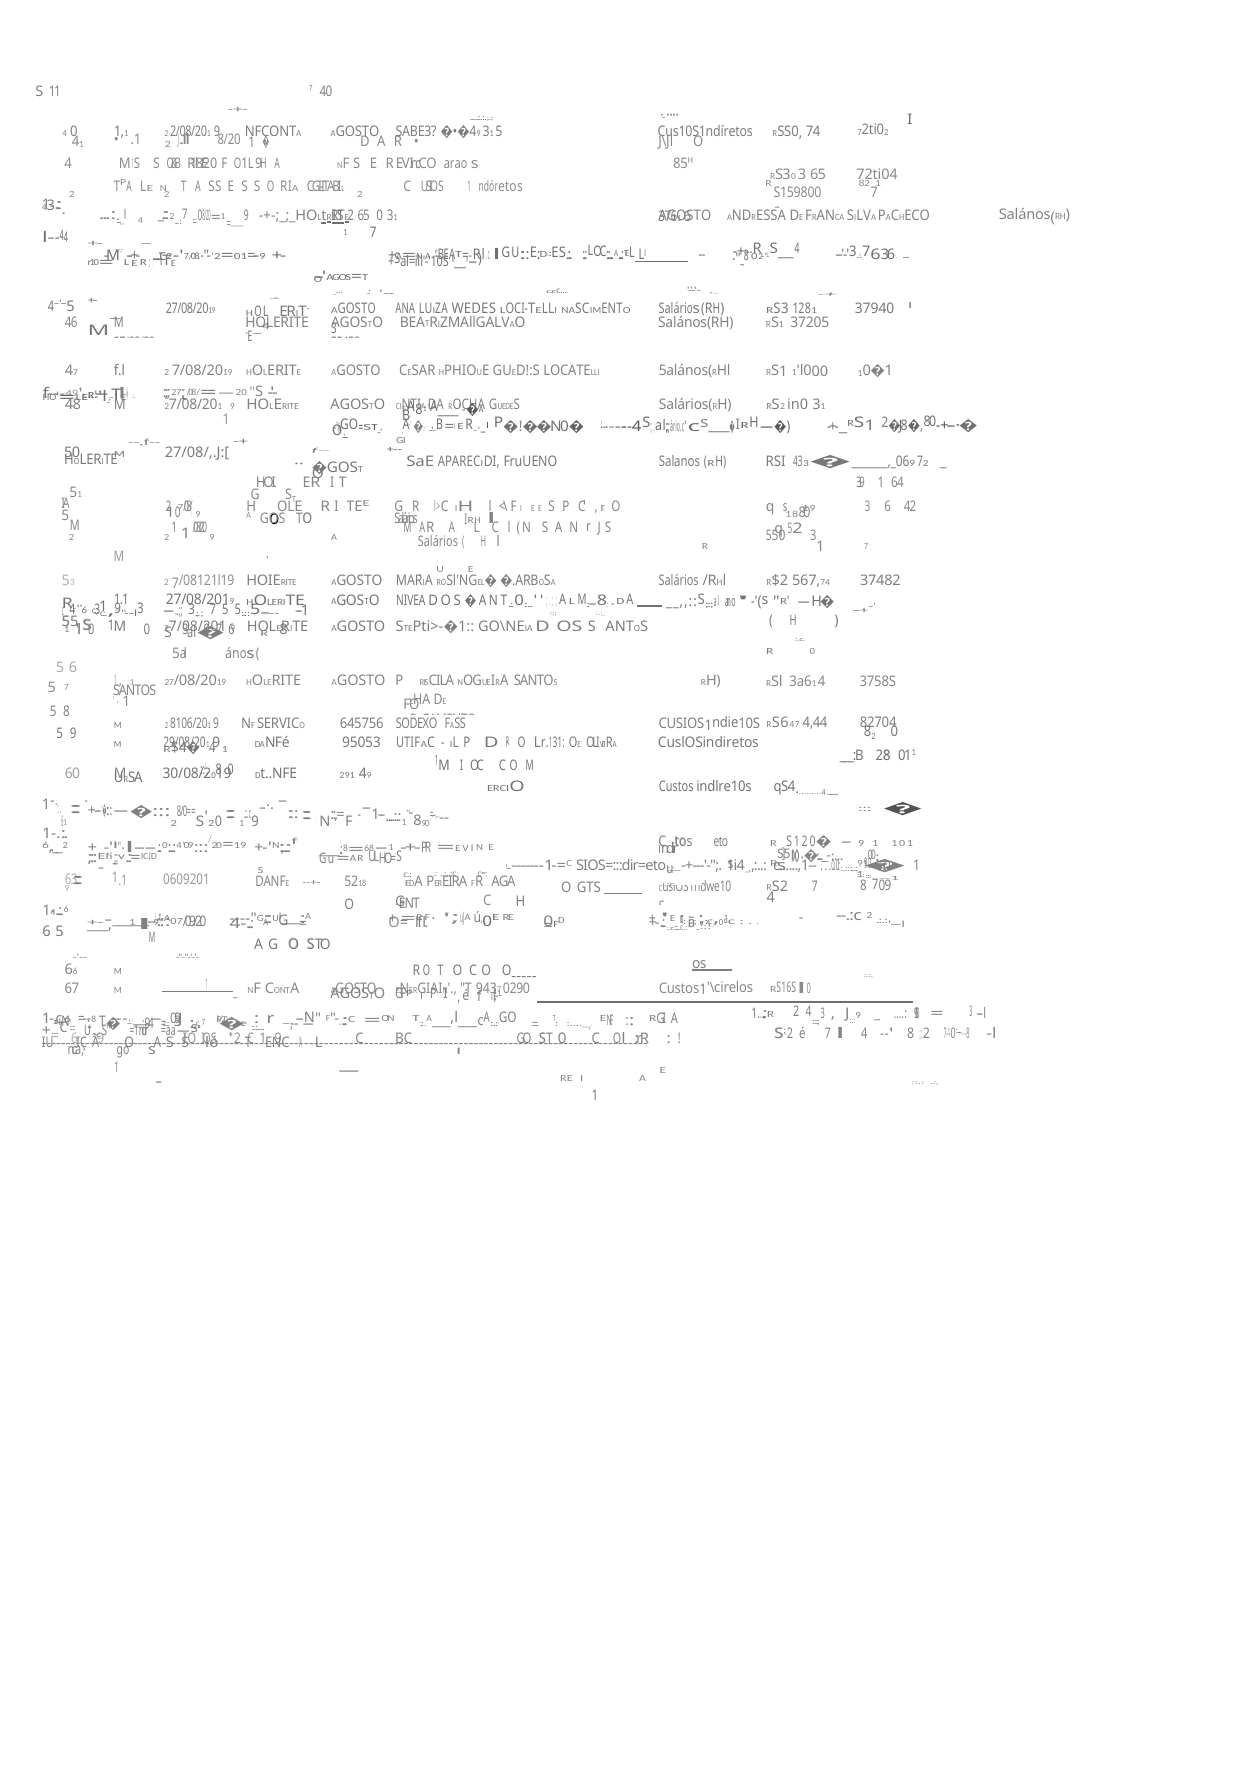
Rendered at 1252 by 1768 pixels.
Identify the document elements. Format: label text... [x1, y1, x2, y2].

text S159800 7 0 [773, 182, 888, 208]
text RsS120�00- 9901501011 [824, 841, 1074, 848]
text 60 M 30/08/2019 Dt..NFE 291 49 URSA [39, 775, 569, 834]
text +--_Mf-'-A -:::07/09/20_, 1l9 [87, 922, 215, 930]
text f--�GOSTO [312, 463, 374, 479]
text +-- SaE APARECIDI, FruUENO Salanos (RH) RSI 433�___,_069 72 _ [387, 460, 827, 468]
subtitle O GTS [561, 883, 642, 894]
text 5589 [0, 713, 76, 717]
text +A=NA -"-BEAT=--'Rl.c.lGU:::E:..:D-=ES.:. :..:LOC:.:....A....:TEL Ll --+Sal=ill'-'10S (R_H-) [388, 253, 721, 268]
text 5576 [0, 657, 77, 677]
text CuslOS1ndwe10S [658, 876, 735, 904]
text RSl 3a61 4 3758S [766, 670, 1074, 690]
text -+- [227, 96, 291, 116]
text 1-.:.61:-+--'�:::-�:::28/0==S'20:1.:.:..c9-.. +-:::.:AD N::,=F -c-1--....:.:1"=890::;..._--l.::A:.:L:E:::.SSJ:..:.::. lc::;DRA ROSI DIAS CRUZ ME [42, 790, 569, 834]
text --'AGOS=TO [245, 299, 888, 312]
text ::.: .:, [793, 1079, 1058, 1086]
text + =RF· ';uJA ú,0E RE O= lfl. [388, 920, 523, 929]
text 63 - 1.1 0609201 9: [64, 880, 225, 894]
text '-'"' I [910, 116, 1074, 121]
text R [766, 645, 773, 656]
text 7 [812, 883, 817, 894]
text 1 [162, 974, 233, 991]
subtitle 37940 I [854, 298, 1074, 318]
text GMRARl>CAIHL lC<\lF(INE ESSAPNC''r ,JITSO SaláriosSalários (IRHHll [394, 506, 721, 526]
text 217/08//08/201011 9 [165, 507, 215, 518]
text --.:c 2 .:.:'---l [836, 919, 1074, 925]
text +-- SaE APARECIDI, FruUENO Salanos (RH) RSI 433�___,_069 72 _ [832, 460, 1074, 468]
subtitle ___:B82280011 [839, 757, 1074, 762]
text RH) [639, 670, 721, 690]
text AGOSTO GFPRIOPTI OéCfOll;-LO [886, 973, 1074, 1009]
text RS2 4 [766, 883, 797, 904]
text os [692, 952, 732, 969]
text 2 2 2 [68, 188, 362, 199]
text 67 M 09'09/209__ NF CONTA AGOSTO ENERGIAIN'.,'"T 9437 0290 Custos1'\cirelos RS16Sl0 90504 [64, 976, 886, 1017]
text 1 - -l [114, 1045, 234, 1091]
text S c.: [257, 865, 412, 875]
text 48 M 27/08/20119 HOLERITE AGOSTO CINTIA DA ROCHA GUEDES Salários(RH) RS2 in0 31 13209 [64, 393, 888, 432]
text --'AGOS=TO [314, 279, 838, 286]
text C tos indir [658, 841, 675, 854]
text FA8='A_'-�A B;_;_A �-'- -'-B=lER-'-I P�!��N0� '-------4S;;.:al;.;;àrio.c'cs_�IRH-�) -+-_RS1 2�J8�,80-+--·� [846, 408, 1074, 433]
text GI [396, 435, 406, 446]
text --'AGOS=TO [64, 299, 214, 312]
text "- [292, 461, 312, 469]
text -'�GO=ST-' O-'--- [332, 432, 387, 442]
text 551 IAM [61, 493, 123, 510]
text HOLERITE AGOSTO BEATRIZMAllGALVAO Salános(RH) RS1 37205 35459 [245, 312, 888, 338]
text 55 1.1 27/08/2019 HOLERITE AGOSTO NIVEA DOS�ANT..:.0:..'';.;;ALM:=8:=DA __,,::S;:;al ano'-'(s("R'H-H�) -+-' R-"Sc.:11....c14'l603c.:.,9"---l30 -..;;33.;.;977565:.::5=--8 --1 [298, 602, 1074, 615]
text etos [713, 841, 734, 848]
text -"' -' '-- c.cc... '-'-'- .,_ -+ [332, 286, 838, 298]
text 66 M [64, 959, 692, 976]
text 441 •M.1 2&J.ll1l8/208/20119� NF SDEARRVI•CO J\Jl85HO TPA1SLESNOBTRAESSFEOSLSHOARIA CGI-ITABIL ECnc:USIOSarao1sndóretos [64, 151, 734, 195]
text 2 M 2 9 . A [69, 537, 342, 541]
text :.:: ..:..:c [433, 865, 459, 880]
text :.c. [795, 636, 1074, 643]
text HOL-=-ERIT-=E-4 [246, 338, 316, 346]
text --+- [302, 880, 321, 887]
text u 1n [666, 858, 702, 885]
text '1-,11 27/08/2019 HOLERITE AGOSTO PFORISCILA NOGUEIRA SANTOS SANTOS [113, 668, 591, 700]
text 1-.:.6,.__2 [702, 860, 735, 876]
text 0 [809, 645, 815, 656]
text +--M --+--.....:c2-'7/08.-"-'2=01=--9 +- r10=:::LER.c. lTE [87, 254, 298, 268]
text 1-.:.6,.__2 [42, 834, 74, 854]
text 66 M [732, 964, 886, 976]
text LHA DE PAGAMENTO [409, 688, 514, 715]
text ....:.:.;..:; [0, 116, 494, 121]
text ERCIO Custos indlre10s qS4. 4- [569, 788, 779, 792]
text 66 M [162, 994, 233, 1000]
text 1-.:.6,.__2 [656, 860, 666, 904]
text GIEDA PEREIRA FRCAGAH .ENT [395, 884, 543, 890]
text M 29/08/201 9 DANFé 95053 UTIFAC1MILIPOCDCF<OOMLr.131: OE OLIVEIRA CuslOSindiretos R$4�::',4810 [194, 744, 816, 753]
text 1-.:.6,.__2 [666, 846, 702, 858]
text 50 M --,f-- 27/08/,.J:[ -+ HOLERITE [64, 451, 297, 466]
text + -'l"-l--.:.0:..:4'09:::/20=19 +-'N:;...::f ;::Efi_;_:v.:=IC(D [87, 843, 302, 865]
text 1 - -l [456, 1045, 502, 1057]
text 47 f.l 2 7/08/2019 HOLERITE AGOSTO CESAR HPHIOUE GUED!:S LOCATELLI 5alános(RHl RS1 1'l000 10�1 [64, 361, 1074, 379]
subtitle HHOI.OLEERRIITTEE AGGOSSTTO [246, 506, 375, 525]
text 46 M 27/08/201r [64, 312, 214, 338]
text _..:.8=68-1 -+-PR =EVlN E Gu=AR ULHO=S [319, 843, 512, 864]
text 1-.c.66=--89 +---'-�11_-.:.;09JIOc...IOSll9/20'2c.c.=C:1r9-- --N" F"-..::CC=ONBCT:.:.A_,l___cA:.:GOGO:::::::,STT:..::O:...._+'CENF.Ol:::rRRGI:A!IU=lN:.::IÇ:.ÃT� O....:94A=S3S:..7ló�T:.:....ENC,--IA-L +:::Cnc:a,U::S"'go=1ndirs =aa-s [42, 1022, 734, 1036]
text 8 709 [860, 883, 1074, 893]
text M 27/08/201 9 HOLERITE AGOSTO STEPti>-�1:: GO\NEIA D:;;OS S:..;_ANTOS S5alal�ános(R [214, 626, 709, 638]
text -+--R-"-S_4_ -"'_8 0'-2 [732, 254, 821, 267]
text 53 2 7/08121l19 HOIERITE AGOSTO MARIA ROSl'NGEL� �.ARBOSA Salários /RHl R$2 567,74 37482 [61, 585, 1074, 589]
text 4-'--5 [0, 296, 76, 316]
text 1 - -l [336, 1045, 340, 1079]
text --'-'3-'-7636'- ---- [835, 253, 1074, 261]
text 5576 [409, 676, 514, 688]
text +- M--- [87, 288, 135, 299]
text E [659, 1065, 666, 1076]
text 393 166442 [856, 506, 1074, 513]
text M 2 8106/201 9 NF SERVICO 645756 SODEXO -FASS CUSIOS1ndie10S RS647 4,44 82704 [114, 726, 865, 731]
text c=: [477, 865, 489, 879]
text +'Enc:::;:;,:c,ac:.. -+-..:.:.:c::..c.:iã.::!:..: 0 [649, 919, 822, 931]
text qqs521955018803 [766, 506, 816, 519]
text 5218O [344, 884, 375, 890]
text '-'"' I [660, 116, 909, 121]
text 47 f.l 2 7/08/2019 HOLERITE AGOSTO CESAR HPHIOUE GUED!:S LOCATELLI 5alános(RHl RS1 1'l000 10�1 [64, 380, 888, 393]
text 0 D =F [543, 920, 582, 930]
text RS30 3 65 72ti04 [770, 164, 1074, 184]
text ----"G:::Ul_:..:A 4-...:AAGGO=STO [229, 918, 374, 931]
